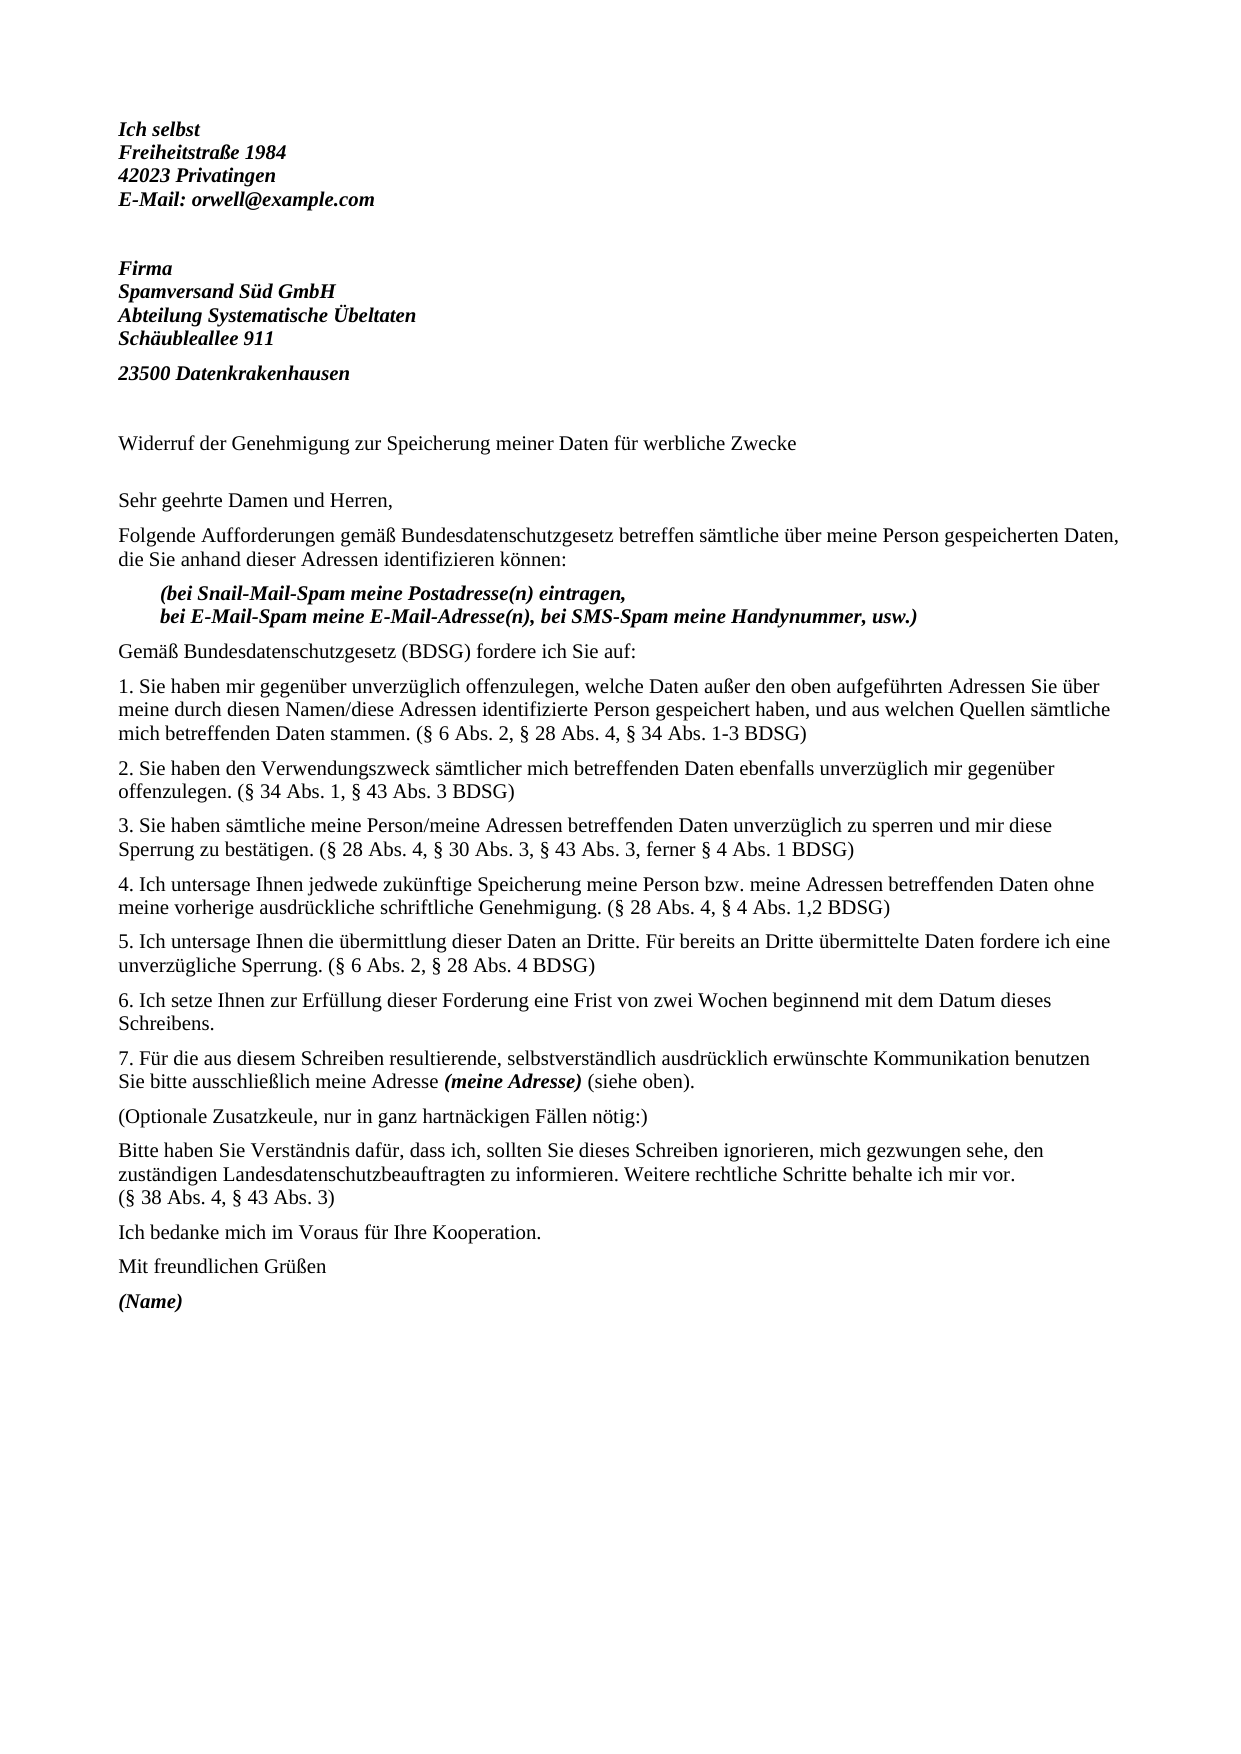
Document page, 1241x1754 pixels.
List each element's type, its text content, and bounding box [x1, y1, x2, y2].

text Bitte haben Sie Verständnis dafür, dass ich, sollten Sie dieses Schreiben ignorieren, mich gezwungen sehe, den zuständigen Landesdatenschutzbeauftragten zu informieren. Weitere rechtliche Schritte behalte ich mir vor. (§ 38 Abs. 4, § 43 Abs. 3) [118, 1139, 1122, 1209]
text Sehr geehrte Damen und Herren, [118, 489, 1122, 512]
text Ich selbst Freiheitstraße 1984 42023 Privatingen E-Mail: orwell@example.com [118, 118, 1122, 211]
text (Optionale Zusatzkeule, nur in ganz hartnäckigen Fällen nötig:) [118, 1104, 1122, 1128]
text (Name) [118, 1290, 1122, 1313]
text Firma Spamversand Süd GmbH Abteilung Systematische Übeltaten Schäubleallee 911 [118, 257, 1122, 350]
text 23500 Datenkrakenhausen [118, 362, 1122, 385]
text 2. Sie haben den Verwendungszweck sämtlicher mich betreffenden Daten ebenfalls unverzüglich mir gegenüber offenzulegen. (§ 34 Abs. 1, § 43 Abs. 3 BDSG) [118, 756, 1122, 803]
text Gemäß Bundesdatenschutzgesetz (BDSG) fordere ich Sie auf: [118, 640, 1122, 663]
text Ich bedanke mich im Voraus für Ihre Kooperation. [118, 1221, 1122, 1244]
text 4. Ich untersage Ihnen jedwede zukünftige Speicherung meine Person bzw. meine Adressen betreffenden Daten ohne meine vorherige ausdrückliche schriftliche Genehmigung. (§ 28 Abs. 4, § 4 Abs. 1,2 BDSG) [118, 872, 1122, 919]
text 3. Sie haben sämtliche meine Person/meine Adressen betreffenden Daten unverzüglich zu sperren und mir diese Sperrung zu bestätigen. (§ 28 Abs. 4, § 30 Abs. 3, § 43 Abs. 3, ferner § 4 Abs. 1 BDSG) [118, 814, 1122, 861]
text Folgende Aufforderungen gemäß Bundesdatenschutzgesetz betreffen sämtliche über meine Person gespeicherten Daten, die Sie anhand dieser Adressen identifizieren können: [118, 524, 1122, 571]
text Mit freundlichen Grüßen [118, 1255, 1122, 1278]
text 5. Ich untersage Ihnen die übermittlung dieser Daten an Dritte. Für bereits an Dritte übermittelte Daten fordere ich eine unverzügliche Sperrung. (§ 6 Abs. 2, § 28 Abs. 4 BDSG) [118, 930, 1122, 977]
text (bei Snail-Mail-Spam meine Postadresse(n) eintragen, bei E-Mail-Spam meine E-Mail-Adresse(n), bei SMS-Spam meine Handynummer, usw.) [118, 582, 1122, 628]
text 7. Für die aus diesem Schreiben resultierende, selbstverständlich ausdrücklich erwünschte Kommunikation benutzen Sie bitte ausschließlich meine Adresse (meine Adresse) (siehe oben). [118, 1046, 1122, 1093]
text Widerruf der Genehmigung zur Speicherung meiner Daten für werbliche Zwecke [118, 431, 1122, 478]
text 6. Ich setze Ihnen zur Erfüllung dieser Forderung eine Frist von zwei Wochen beginnend mit dem Datum dieses Schreibens. [118, 988, 1122, 1035]
text 1. Sie haben mir gegenüber unverzüglich offenzulegen, welche Daten außer den oben aufgeführten Adressen Sie über meine durch diesen Namen/diese Adressen identifizierte Person gespeichert haben, und aus welchen Quellen sämtliche mich betreffenden Daten stammen. (§ 6 Abs. 2, § 28 Abs. 4, § 34 Abs. 1-3 BDSG) [118, 675, 1122, 744]
